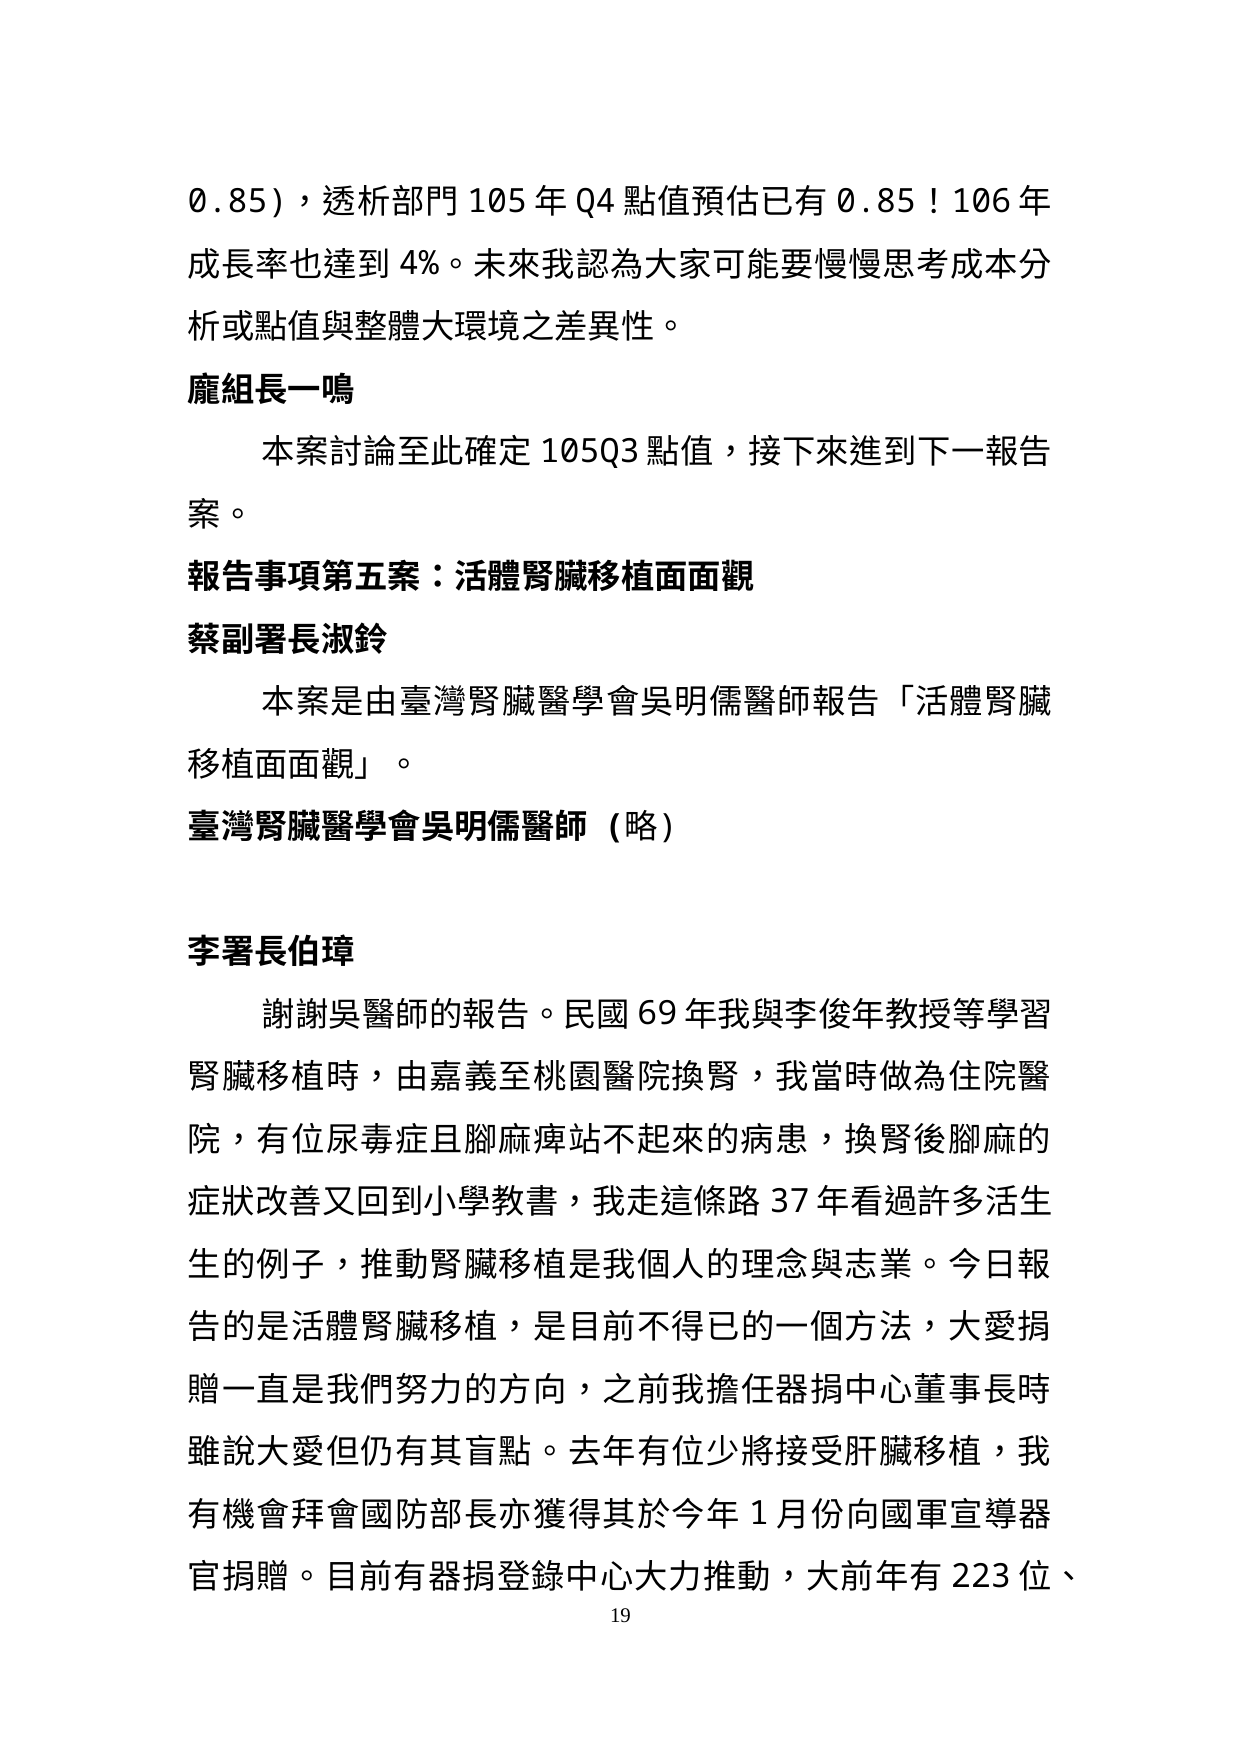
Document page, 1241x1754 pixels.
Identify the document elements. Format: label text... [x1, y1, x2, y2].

text 臺灣腎臟醫學會吳明儒醫師 (略) [187, 782, 1053, 845]
text 我是腎臟科代表，我想就合理點值這件事情請教大家！以前點值一路往下走時，我們都非常擔心，因為透析點值比醫院及基層點值都要低，但當預估點值來到0.85時，醫院協會的看法就會有所不同，我們推估醫院包含斷頭的影響其點值差不多就在0.85；未來透析預算要談成長一定涉及整個大餅的問題，我舉健保會前主委鄭守夏教授講的話，健保開辦前十年前透析點值的成長是遠大於醫院及基層總額，現今往前算十年是壓抑透析的成長，但最近又拉平了，很多醫院內部都有相同的感受(癌症…差不多為0.84-0.85)，透析部門105年Q4點值預估已有0.85！106年成長率也達到4%。未來我認為大家可能要慢慢思考成本分析或點值與整體大環境之差異性。 [187, 157, 1053, 345]
text 本案是由臺灣腎臟醫學會吳明儒醫師報告「活體腎臟移植面面觀」。 [187, 657, 1053, 782]
text 報告事項第五案：活體腎臟移植面面觀 [187, 532, 1053, 595]
text 龐組長一鳴 [187, 345, 1053, 407]
text 李署長伯璋 [187, 907, 1053, 970]
text 謝謝吳醫師的報告。民國69年我與李俊年教授等學習腎臟移植時，由嘉義至桃園醫院換腎，我當時做為住院醫院，有位尿毒症且腳麻痺站不起來的病患，換腎後腳麻的症狀改善又回到小學教書，我走這條路37年看過許多活生生的例子，推動腎臟移植是我個人的理念與志業。今日報告的是活體腎臟移植，是目前不得已的一個方法，大愛捐贈一直是我們努力的方向，之前我擔任器捐中心董事長時，雖說大愛但仍有其盲點。去年有位少將接受肝臟移植，我有機會拜會國防部長亦獲得其於今年1月份向國軍宣導器官捐贈。目前有器捐登錄中心大力推動，大前年有223位、前年有264位、去年有293位，惟多捐贈組織而非器官。醫院要成立器官移植團隊並非大家想像中那麼容易，早期專業人力不足且受限給付不足等因素，醫事人員都十分辛苦，目前腎臟病防治列為國家政策，如何推動有效率的方式節省健保資源是一大課題，活體腎臟移植同時有二位家屬躺在手術床上，對外科醫師的壓力可想而知，如果成功還是病人受益，上屆會議已通過鼓勵Pre-ESRD醫師積極衛教病人親屬進行「活體腎臟移植」，我瞭解其中有許多困難，但仍拜託各位多向病人及家屬宣導與鼓勵，法律目前亦就捐贈器官者未來其家屬可以獲得優先受贈，這是『捨』與『得』的觀念。現在換肝一年有400個左右，活體腎臟一年約100個，面臨蠻多的瓶頸，我個人擔任健保署署長的職位，一定會努力來做，各位在推動上遇有困難需本署配合的事情，請大家跟我們說！接下來請專家指導。 [187, 970, 1053, 1595]
text 蔡副署長淑鈴 [187, 595, 1053, 657]
text 本案討論至此確定105Q3點值，接下來進到下一報告案。 [187, 407, 1053, 532]
